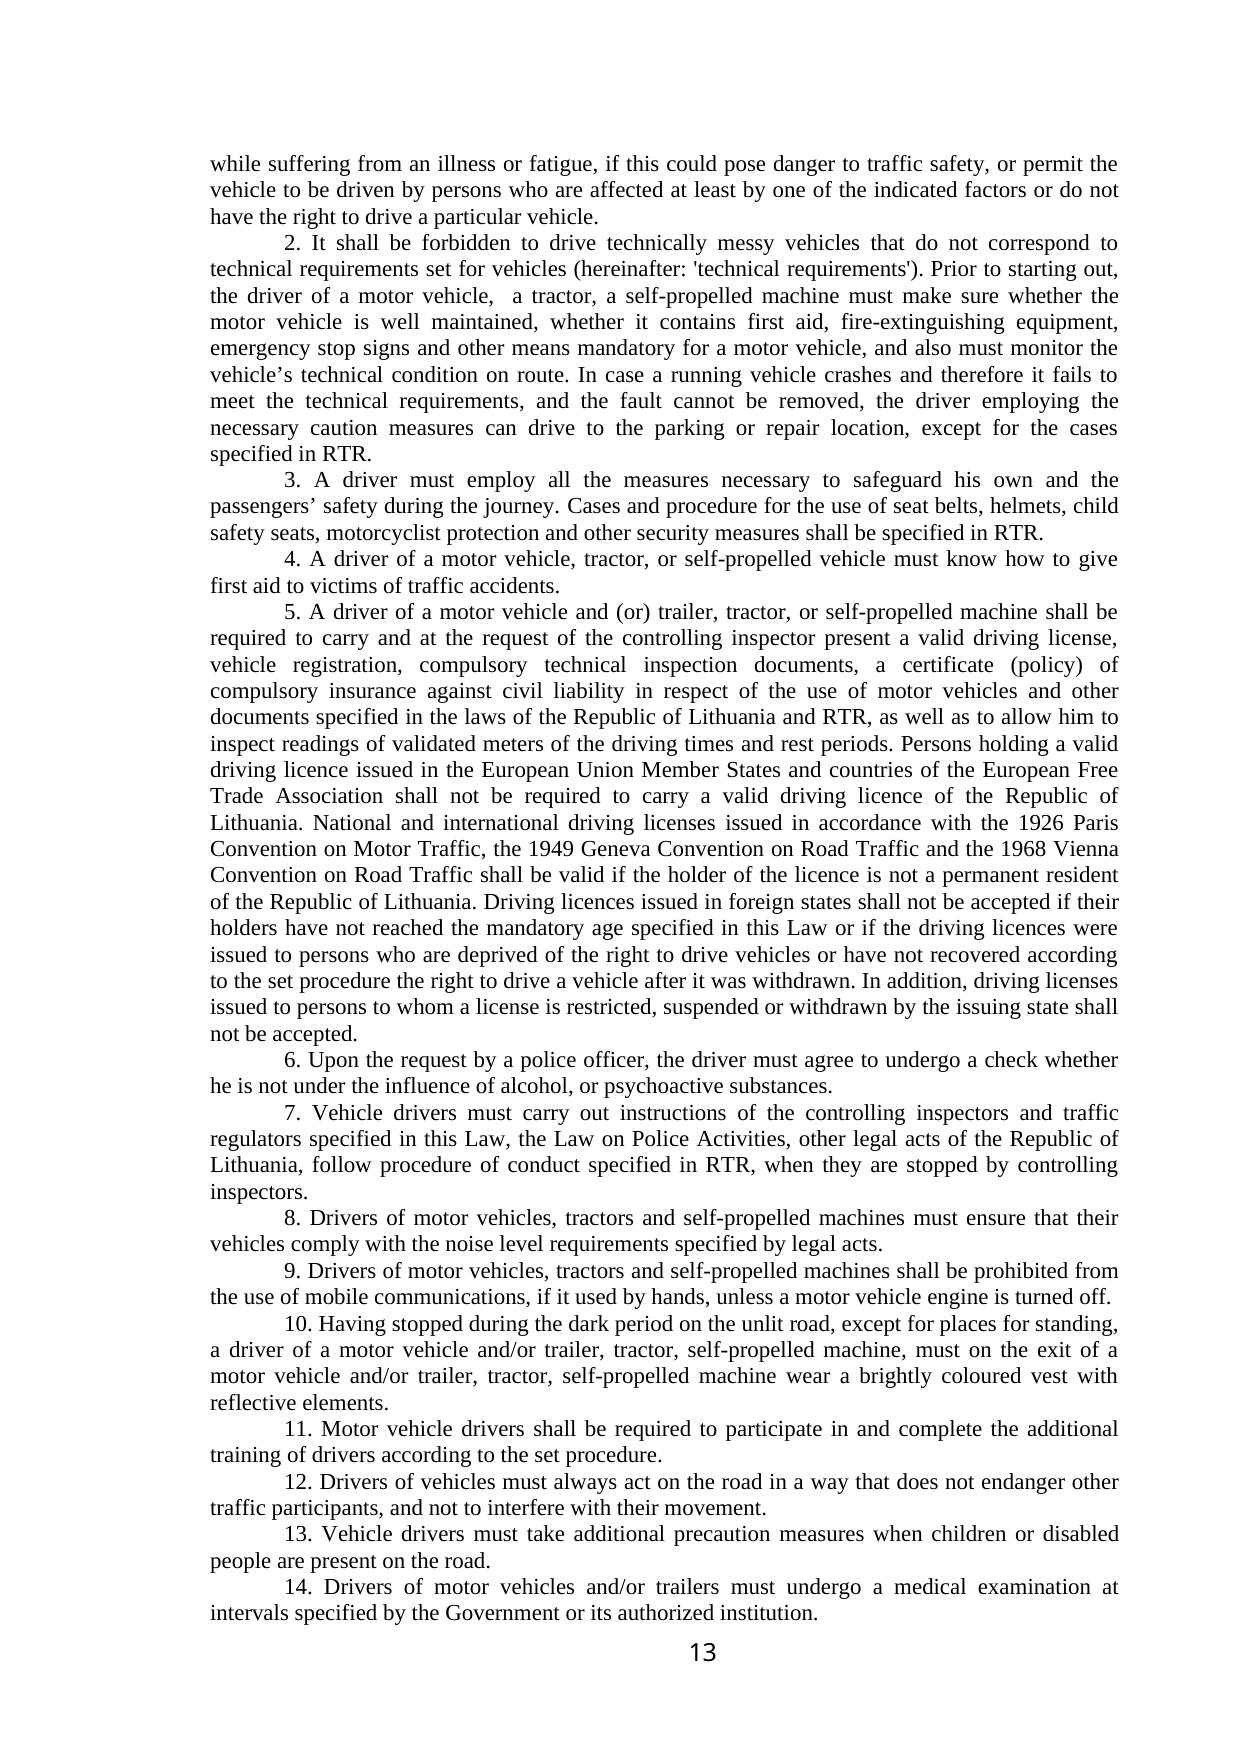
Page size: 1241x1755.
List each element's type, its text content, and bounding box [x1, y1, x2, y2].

text 2. It shall be forbidden to drive technically messy vehicles that do not correspond to technical requirements set for vehicles (hereinafter: 'technical requirements'). Prior to starting out, the driver of a motor vehicle, a tractor, a self-propelled machine must make sure whether the motor vehicle is well maintained, whether it contains first aid, fire-extinguishing equipment, emergency stop signs and other means mandatory for a motor vehicle, and also must monitor the vehicle’s technical condition on route. In case a running vehicle crashes and therefore it fails to meet the technical requirements, and the fault cannot be removed, the driver employing the necessary caution measures can drive to the parking or repair location, except for the cases specified in RTR. [210, 229, 1120, 466]
text 8. Drivers of motor vehicles, tractors and self-propelled machines must ensure that their vehicles comply with the noise level requirements specified by legal acts. [210, 1204, 1120, 1257]
text 5. A driver of a motor vehicle and (or) trailer, tractor, or self-propelled machine shall be required to carry and at the request of the controlling inspector present a valid driving license, vehicle registration, compulsory technical inspection documents, a certificate (policy) of compulsory insurance against civil liability in respect of the use of motor vehicles and other documents specified in the laws of the Republic of Lithuania and RTR, as well as to allow him to inspect readings of validated meters of the driving times and rest periods. Persons holding a valid driving licence issued in the European Union Member States and countries of the European Free Trade Association shall not be required to carry a valid driving licence of the Republic of Lithuania. National and international driving licenses issued in accordance with the 1926 Paris Convention on Motor Traffic, the 1949 Geneva Convention on Road Traffic and the 1968 Vienna Convention on Road Traffic shall be valid if the holder of the licence is not a permanent resident of the Republic of Lithuania. Driving licences issued in foreign states shall not be accepted if their holders have not reached the mandatory age specified in this Law or if the driving licences were issued to persons who are deprived of the right to drive vehicles or have not recovered according to the set procedure the right to drive a vehicle after it was withdrawn. In addition, driving licenses issued to persons to whom a license is restricted, suspended or withdrawn by the issuing state shall not be accepted. [210, 598, 1120, 1046]
text 9. Drivers of motor vehicles, tractors and self-propelled machines shall be prohibited from the use of mobile communications, if it used by hands, unless a motor vehicle engine is turned off. [210, 1257, 1120, 1309]
text 7. Vehicle drivers must carry out instructions of the controlling inspectors and traffic regulators specified in this Law, the Law on Police Activities, other legal acts of the Republic of Lithuania, follow procedure of conduct specified in RTR, when they are stopped by controlling inspectors. [210, 1099, 1120, 1204]
text 4. A driver of a motor vehicle, tractor, or self-propelled vehicle must know how to give first aid to victims of traffic accidents. [210, 545, 1120, 598]
text 3. A driver must employ all the measures necessary to safeguard his own and the passengers’ safety during the journey. Cases and procedure for the use of seat belts, helmets, child safety seats, motorcyclist protection and other security measures shall be specified in RTR. [210, 466, 1120, 545]
text while suffering from an illness or fatigue, if this could pose danger to traffic safety, or permit the vehicle to be driven by persons who are affected at least by one of the indicated factors or do not have the right to drive a particular vehicle. [210, 150, 1120, 229]
text 11. Motor vehicle drivers shall be required to participate in and complete the additional training of drivers according to the set procedure. [210, 1415, 1120, 1468]
text 10. Having stopped during the dark period on the unlit road, except for places for standing, a driver of a motor vehicle and/or trailer, tractor, self-propelled machine, must on the exit of a motor vehicle and/or trailer, tractor, self-propelled machine wear a brightly coloured vest with reflective elements. [210, 1309, 1120, 1415]
text 14. Drivers of motor vehicles and/or trailers must undergo a medical examination at intervals specified by the Government or its authorized institution. [210, 1573, 1120, 1626]
text 13. Vehicle drivers must take additional precaution measures when children or disabled people are present on the road. [210, 1520, 1120, 1573]
text 6. Upon the request by a police officer, the driver must agree to undergo a check whether he is not under the influence of alcohol, or psychoactive substances. [210, 1046, 1120, 1099]
text 12. Drivers of vehicles must always act on the road in a way that does not endanger other traffic participants, and not to interfere with their movement. [210, 1468, 1120, 1520]
